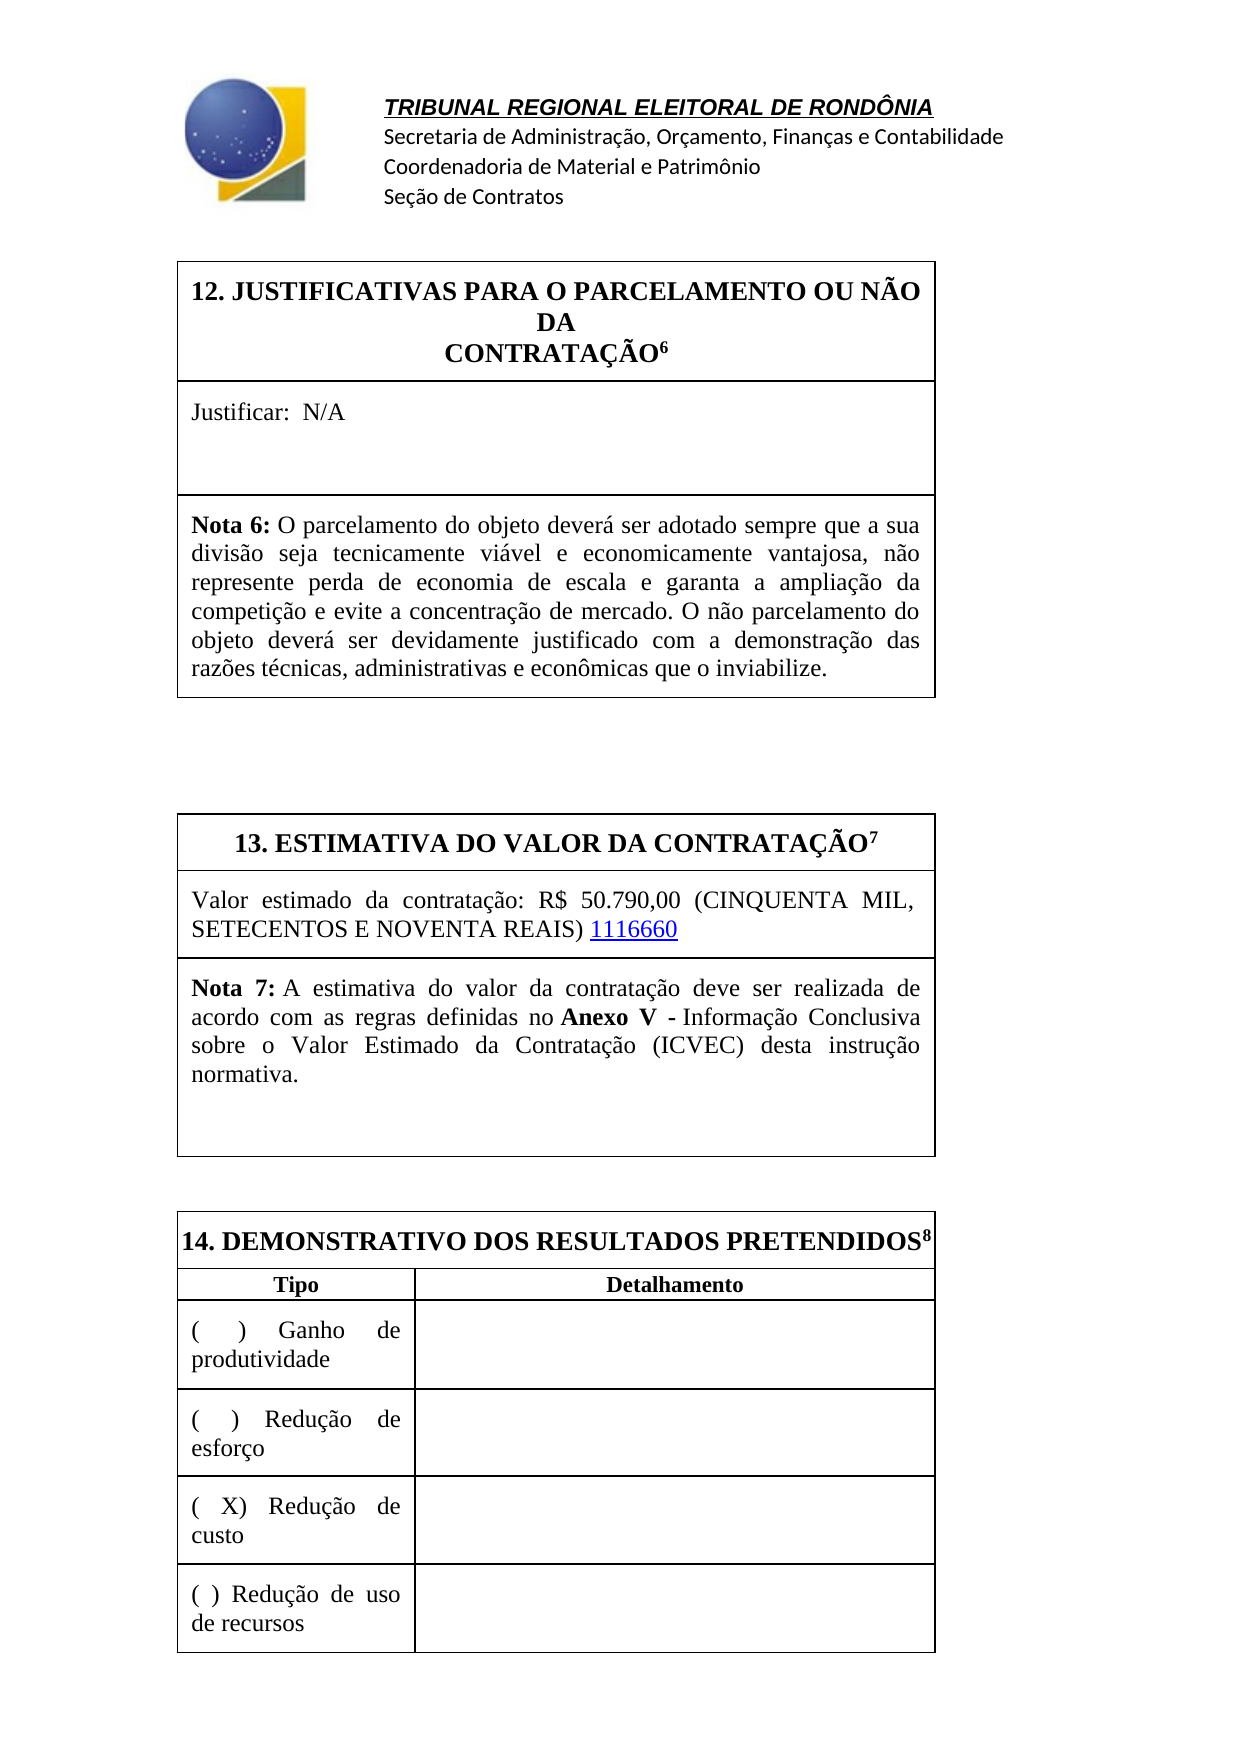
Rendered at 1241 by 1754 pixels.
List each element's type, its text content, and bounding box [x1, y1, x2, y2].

table_header 14. DEMONSTRATIVO DOS RESULTADOS PRETENDIDOS8 [178, 1212, 934, 1268]
table_cell [416, 1565, 934, 1652]
table_cell Nota 7: A estimativa do valor da contratação deve ser realizada de acordo com as regras definidas no Anexo V - Informação Conclusiva sobre o Valor Estimado da Contratação (ICVEC) desta instrução normativa. [178, 959, 934, 1156]
table_cell ( ) Ganho de produtividade [178, 1301, 414, 1388]
table_cell [416, 1301, 934, 1388]
table_cell Valor estimado da contratação: R$ 50.790,00 (CINQUENTA MIL, SETECENTOS E NOVENTA REAIS) 1116660 [178, 871, 934, 957]
table_cell Detalhamento [416, 1269, 934, 1299]
table_cell Nota 6: O parcelamento do objeto deverá ser adotado sempre que a sua divisão seja tecnicamente viável e economicamente vantajosa, não represente perda de economia de escala e garanta a ampliação da competição e evite a concentração de mercado. O não parcelamento do objeto deverá ser devidamente justificado com a demonstração das razões técnicas, administrativas e econômicas que o inviabilize. [178, 496, 934, 696]
table_cell ( X) Redução de custo [178, 1477, 414, 1563]
table_cell ( ) Redução de uso de recursos [178, 1565, 414, 1652]
table_cell Justificar: N/A [178, 382, 934, 494]
table_cell [416, 1390, 934, 1475]
table_header 12. JUSTIFICATIVAS PARA O PARCELAMENTO OU NÃO DA CONTRATAÇÃO6 [178, 262, 934, 380]
table_cell Tipo [178, 1269, 414, 1299]
table_cell [416, 1477, 934, 1563]
table_cell ( ) Redução de esforço [178, 1390, 414, 1475]
table_header 13. ESTIMATIVA DO VALOR DA CONTRATAÇÃO7 [178, 815, 934, 870]
